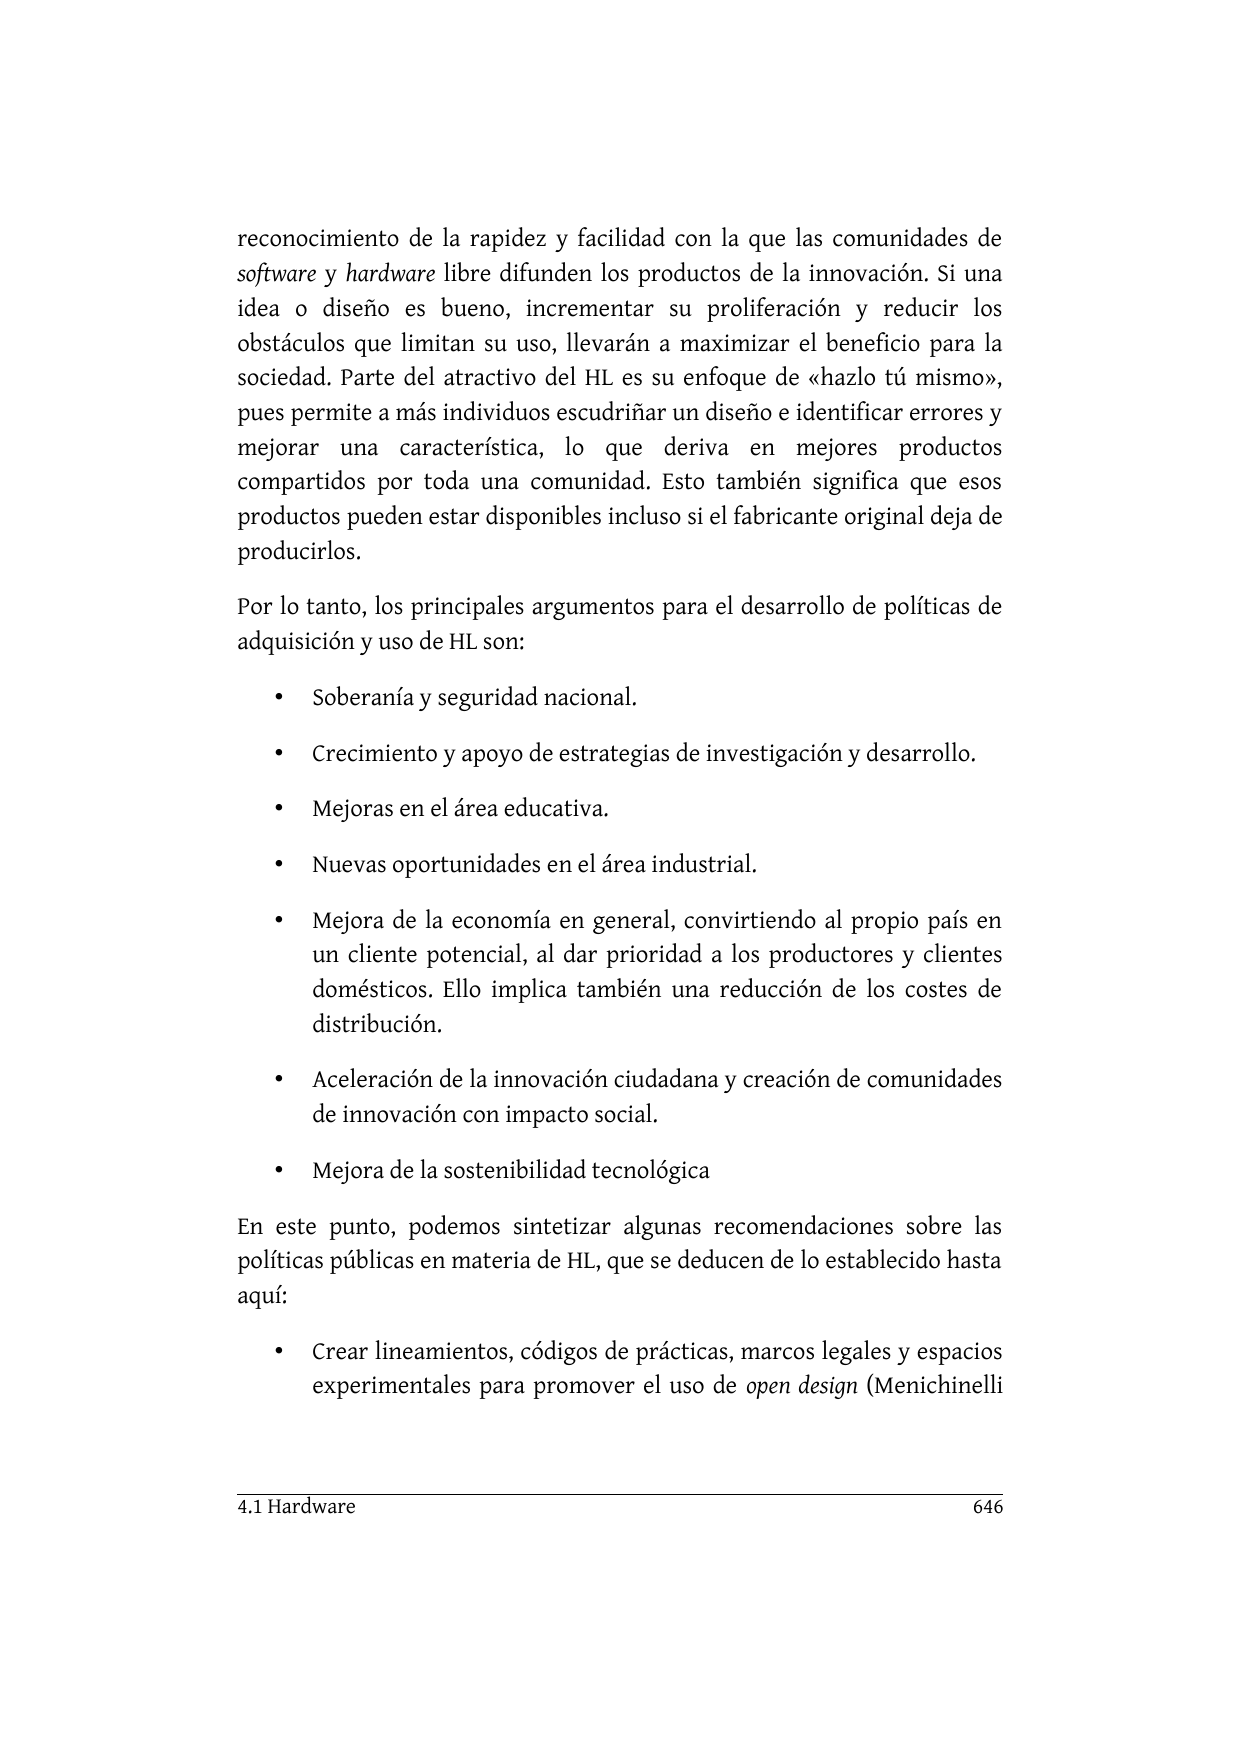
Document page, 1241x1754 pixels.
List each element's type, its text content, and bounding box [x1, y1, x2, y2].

text Por lo tanto, los principales argumentos para el desarrollo de políticas de adquisición y uso de HL son: [237, 593, 1003, 657]
text En este punto, podemos sintetizar algunas recomendaciones sobre las políticas públicas en materia de HL, que se deducen de lo establecido hasta aquí: [237, 1212, 1003, 1311]
list Crecimiento y apoyo de estrategias de investigación y desarrollo. [274, 739, 1003, 768]
list Mejora de la sostenibilidad tecnológica [274, 1156, 1003, 1185]
list Mejora de la economía en general, convirtiendo al propio país en un cliente potencial, al dar prioridad a los productores y clientes domésticos. Ello implica también una reducción de los costes de distribución. [274, 906, 1003, 1039]
list Nuevas oportunidades en el área industrial. [274, 851, 1003, 879]
list Aceleración de la innovación ciudadana y creación de comunidades de innovación con impacto social. [274, 1066, 1003, 1130]
list Mejoras en el área educativa. [274, 795, 1003, 824]
list Crear lineamientos, códigos de prácticas, marcos legales y espacios experimentales para promover el uso de open design (Menichinelli [274, 1337, 1003, 1401]
list Soberanía y seguridad nacional. [274, 683, 1003, 712]
text reconocimiento de la rapidez y facilidad con la que las comunidades de software y hardware libre difunden los productos de la innovación. Si una idea o diseño es bueno, incrementar su proliferación y reducir los obstáculos que limitan su uso, llevarán a maximizar el beneficio para la sociedad. Parte del atractivo del HL es su enfoque de «hazlo tú mismo», pues permite a más individuos escudriñar un diseño e identificar errores y mejorar una característica, lo que deriva en mejores productos compartidos por toda una comunidad. Esto también significa que esos productos pueden estar disponibles incluso si el fabricante original deja de producirlos. [237, 225, 1003, 566]
